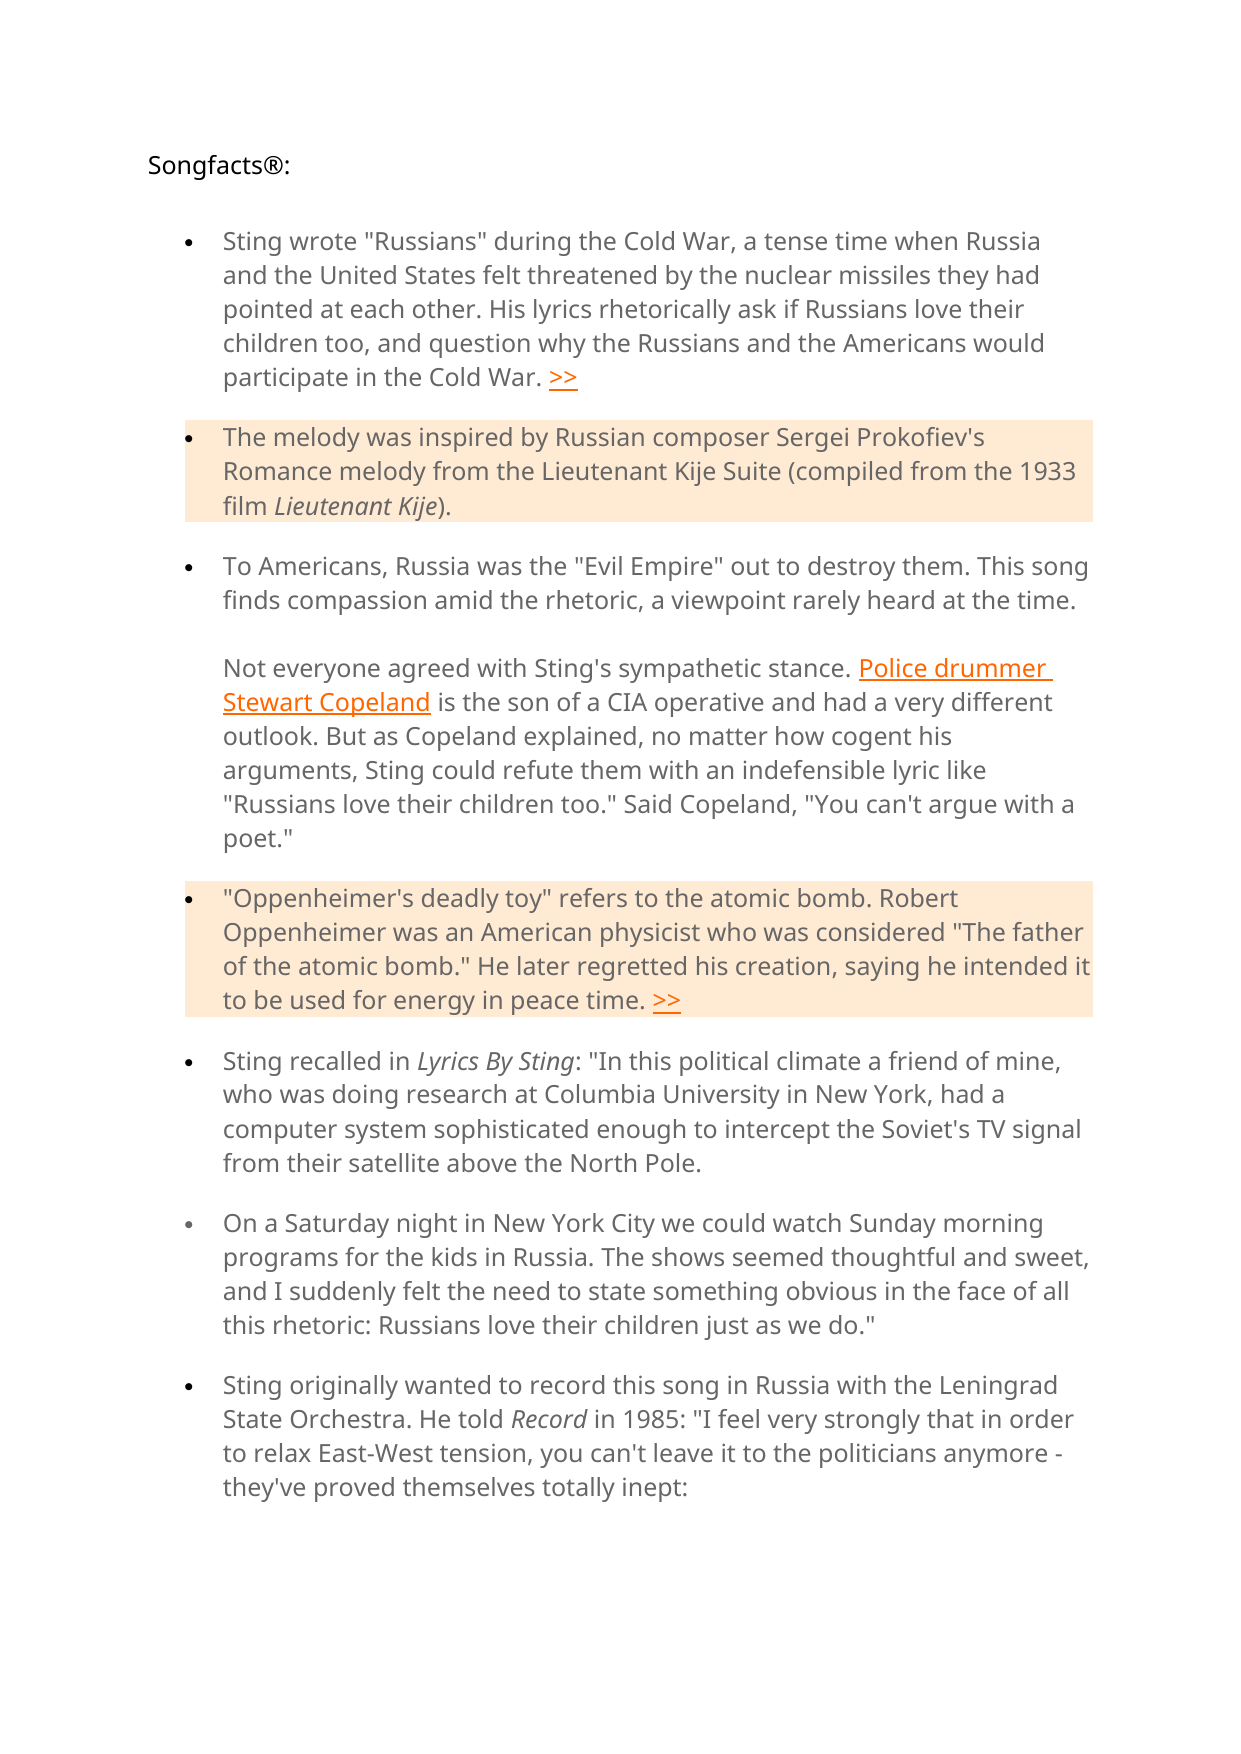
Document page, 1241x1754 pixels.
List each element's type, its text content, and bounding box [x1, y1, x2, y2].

list On a Saturday night in New York City we could watch Sunday morning programs for the kids in Russia. The shows seemed thoughtful and sweet, and I suddenly felt the need to state something obvious in the face of all this rhetoric: Russians love their children just as we do." [185, 1205, 1093, 1342]
subtitle Songfacts®: [148, 148, 1093, 182]
list The melody was inspired by Russian composer Sergei Prokofiev's Romance melody from the Lieutenant Kije Suite (compiled from the 1933 film Lieutenant Kije). [185, 420, 1093, 522]
list Sting wrote "Russians" during the Cold War, a tense time when Russia and the United States felt threatened by the nuclear missiles they had pointed at each other. His lyrics rhetorically ask if Russians love their children too, and question why the Russians and the Americans would participate in the Cold War. >> [185, 224, 1093, 394]
list To Americans, Russia was the "Evil Empire" out to destroy them. This song finds compassion amid the rhetoric, a viewpoint rarely heard at the time. Not everyone agreed with Sting's sympathetic stance. Police drummer Stewart Copeland is the son of a CIA operative and had a very different outlook. But as Copeland explained, no matter how cogent his arguments, Sting could refute them with an indefensible lyric like "Russians love their children too." Said Copeland, "You can't argue with a poet." [185, 548, 1093, 855]
list Sting recalled in Lyrics By Sting: "In this political climate a friend of mine, who was doing research at Columbia University in New York, had a computer system sophisticated enough to intercept the Soviet's TV signal from their satellite above the North Pole. [185, 1043, 1093, 1179]
list Sting originally wanted to record this song in Russia with the Leningrad State Orchestra. He told Record in 1985: "I feel very strongly that in order to relax East-West tension, you can't leave it to the politicians anymore - they've proved themselves totally inept: [185, 1368, 1093, 1504]
list "Oppenheimer's deadly toy" refers to the atomic bomb. Robert Oppenheimer was an American physicist who was considered "The father of the atomic bomb." He later regretted his creation, saying he intended it to be used for energy in peace time. >> [185, 881, 1093, 1017]
